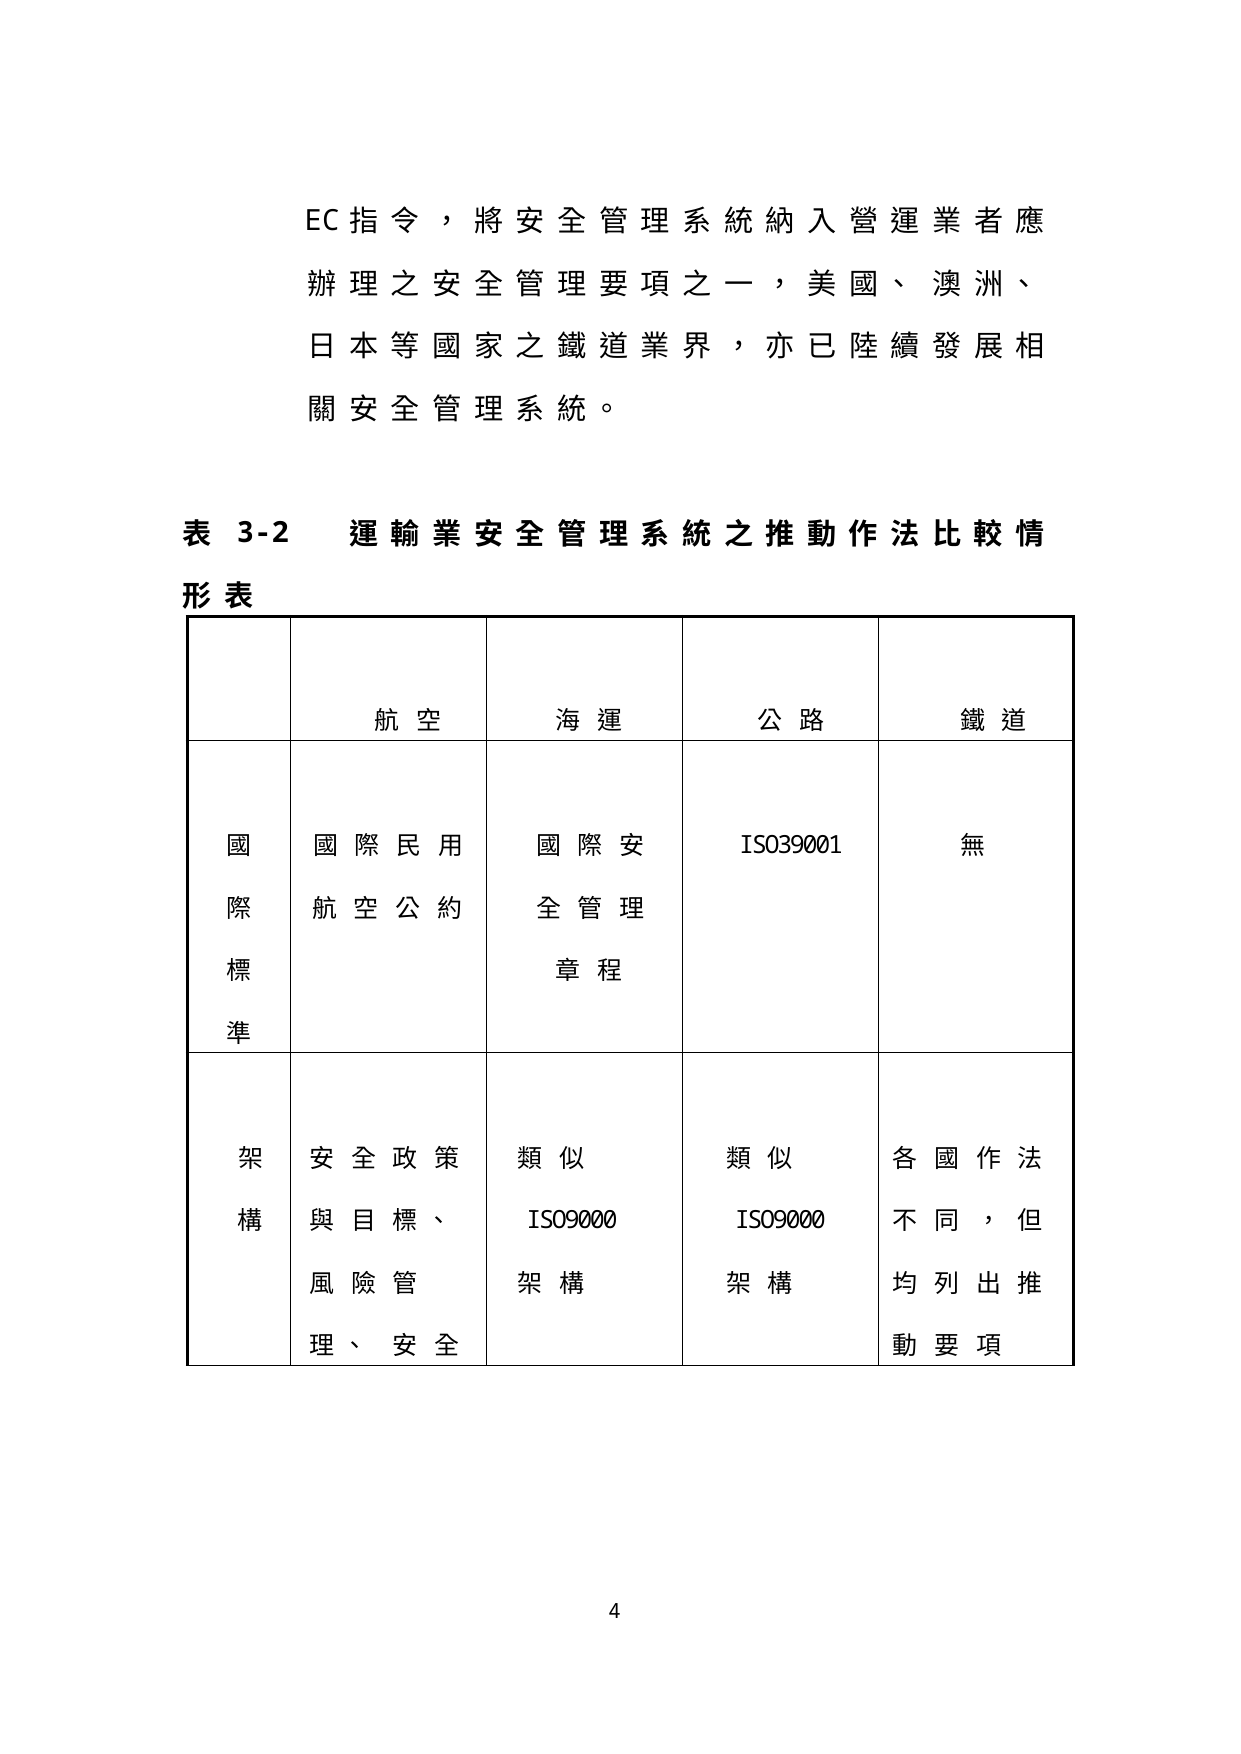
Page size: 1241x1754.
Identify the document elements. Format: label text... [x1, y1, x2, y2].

table_cell 架構 [189, 1053, 290, 1365]
table_cell 國際民用航空公約 [291, 741, 486, 1052]
table_cell ISO39001 [683, 741, 878, 1052]
table_header 鐵道 [879, 618, 1072, 740]
table_header 航空 [291, 618, 486, 740]
table_cell 各國作法不同，但均列出推動要項 [879, 1053, 1072, 1365]
text 表3-2 運輸業安全管理系統之推動作法比較情形表 [176, 490, 1051, 615]
table_cell 國際安全管理章程 [487, 741, 682, 1052]
table_cell 國際標準 [189, 741, 290, 1052]
table_header [189, 618, 290, 740]
table_cell 類似ISO9000架構 [683, 1053, 878, 1365]
table_cell 無 [879, 741, 1072, 1052]
text EC指令，將安全管理系統納入營運業者應辦理之安全管理要項之一，美國、澳洲、日本等國家之鐵道業界，亦已陸續發展相關安全管理系統。 [264, 177, 1051, 427]
table_header 海運 [487, 618, 682, 740]
table_header 公路 [683, 618, 878, 740]
table_cell 類似ISO9000架構 [487, 1053, 682, 1365]
table_cell 安全政策與目標、風險管理、安全 [291, 1053, 486, 1365]
